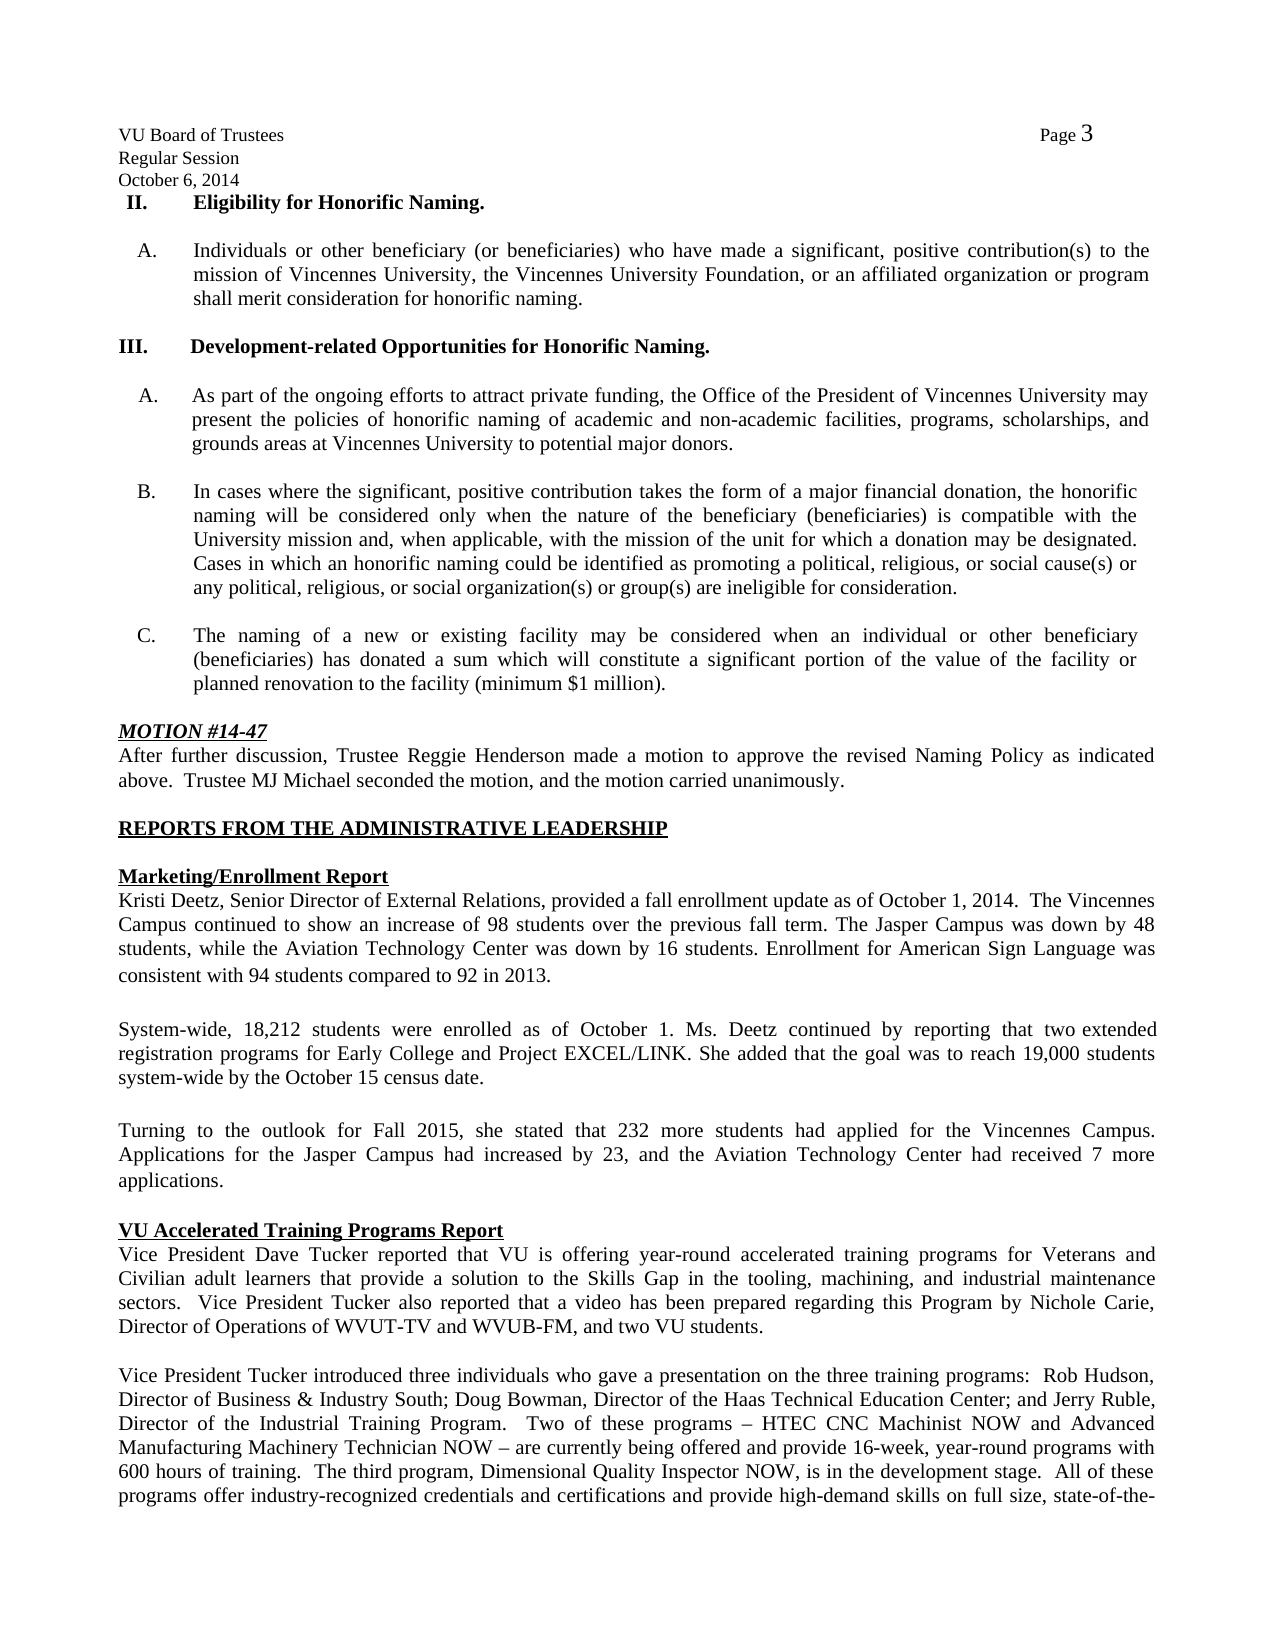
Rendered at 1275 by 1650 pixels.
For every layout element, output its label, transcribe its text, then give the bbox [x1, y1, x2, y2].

text Kristi Deetz, Senior Director of External Relations, provided a fall enrollment update as of October 1, 2014. The Vincennes Campus continued to show an increase of 98 students over the previous fall term. The Jasper Campus was down by 48 students, while the Aviation Technology Center was down by 16 students. Enrollment for American Sign Language was consistent with 94 students compared to 92 in 2013. [118, 888, 1157, 988]
text VU Accelerated Training Programs Report [118, 1218, 1157, 1242]
list The naming of a new or existing facility may be considered when an individual or other beneficiary (beneficiaries) has donated a sum which will constitute a significant portion of the value of the facility or planned renovation to the facility (minimum $1 million). [137, 623, 1139, 695]
text II. Eligibility for Honorific Naming. [126, 190, 1157, 214]
text System-wide, 18,212 students were enrolled as of October 1. Ms. Deetz continued by reporting that two extended registration programs for Early College and Project EXCEL/LINK. She added that the goal was to reach 19,000 students system-wide by the October 15 census date. [118, 1017, 1157, 1089]
text After further discussion, Trustee Reggie Henderson made a motion to approve the revised Naming Policy as indicated above. Trustee MJ Michael seconded the motion, and the motion carried unanimously. [118, 743, 1157, 792]
text Vice President Tucker introduced three individuals who gave a presentation on the three training programs: Rob Hudson, Director of Business & Industry South; Doug Bowman, Director of the Haas Technical Education Center; and Jerry Ruble, Director of the Industrial Training Program. Two of these programs – HTEC CNC Machinist NOW and Advanced Manufacturing Machinery Technician NOW – are currently being offered and provide 16-week, year-round programs with 600 hours of training. The third program, Dimensional Quality Inspector NOW, is in the development stage. All of these programs offer industry-recognized credentials and certifications and provide high-demand skills on full size, state-of-the- [118, 1362, 1157, 1507]
text Marketing/Enrollment Report [118, 864, 1157, 888]
text REPORTS FROM THE ADMINISTRATIVE LEADERSHIP [118, 816, 1157, 840]
list In cases where the significant, positive contribution takes the form of a major financial donation, the honorific naming will be considered only when the nature of the beneficiary (beneficiaries) is compatible with the University mission and, when applicable, with the mission of the unit for which a donation may be designated. Cases in which an honorific naming could be identified as promoting a political, religious, or social cause(s) or any political, religious, or social organization(s) or group(s) are ineligible for consideration. [137, 479, 1139, 599]
text Vice President Dave Tucker reported that VU is offering year-round accelerated training programs for Veterans and Civilian adult learners that provide a solution to the Skills Gap in the tooling, machining, and industrial maintenance sectors. Vice President Tucker also reported that a video has been prepared regarding this Program by Nichole Carie, Director of Operations of WVUT-TV and WVUB-FM, and two VU students. [118, 1242, 1157, 1338]
text III. Development-related Opportunities for Honorific Naming. [118, 334, 1157, 358]
list As part of the ongoing efforts to attract private funding, the Office of the President of Vincennes University may present the policies of honorific naming of academic and non-academic facilities, programs, scholarships, and grounds areas at Vincennes University to potential major donors. [138, 382, 1151, 455]
text Turning to the outlook for Fall 2015, she stated that 232 more students had applied for the Vincennes Campus. Applications for the Jasper Campus had increased by 23, and the Aviation Technology Center had received 7 more applications. [118, 1117, 1157, 1194]
text MOTION #14-47 [118, 719, 1157, 743]
list Individuals or other beneficiary (or beneficiaries) who have made a significant, positive contribution(s) to the mission of Vincennes University, the Vincennes University Foundation, or an affiliated organization or program shall merit consideration for honorific naming. [137, 238, 1151, 310]
